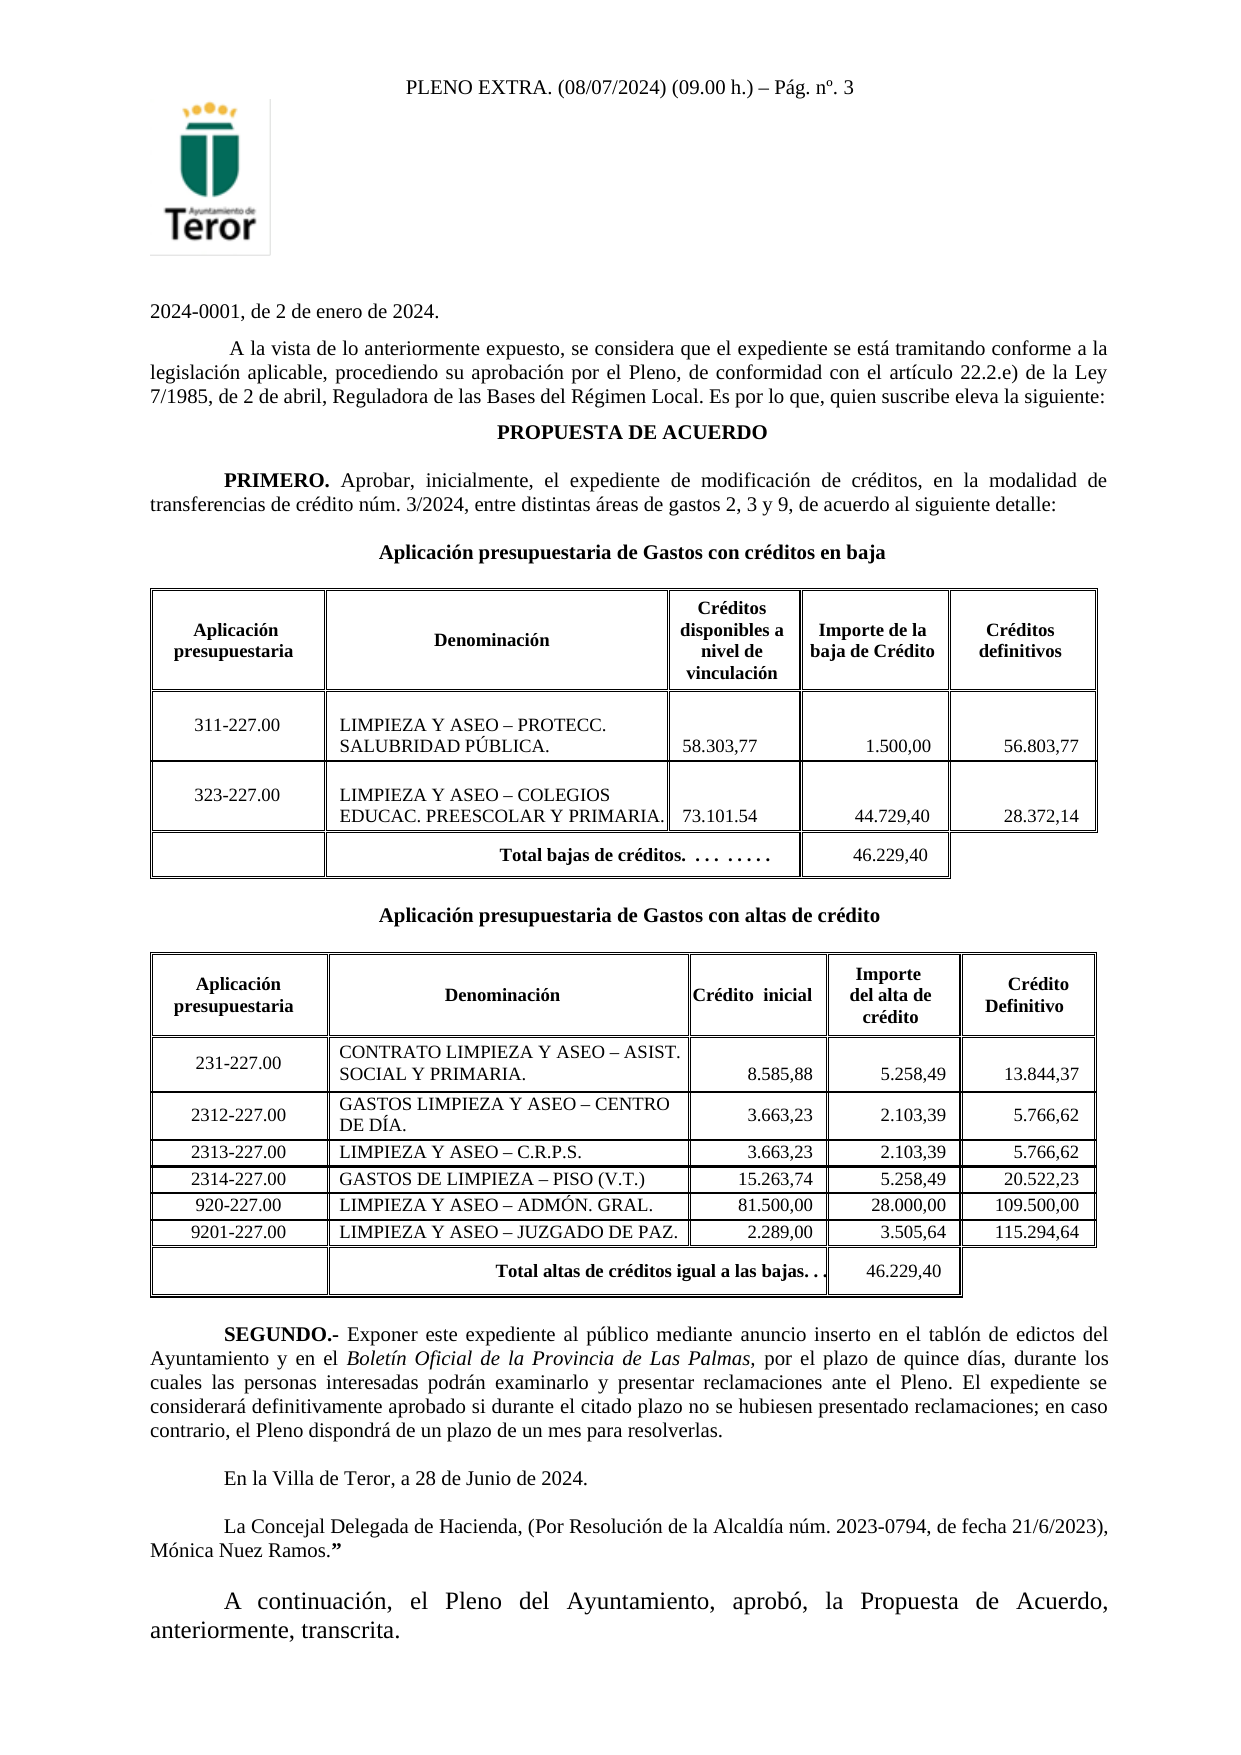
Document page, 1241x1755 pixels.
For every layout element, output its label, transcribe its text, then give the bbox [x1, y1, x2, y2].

table_cell 20.522,23 [963, 1168, 1094, 1192]
text Aplicación presupuestaria de Gastos con altas de crédito [150, 903, 1109, 927]
table_cell Total bajas de créditos. . . . . . . . . [327, 833, 799, 876]
table_cell 8.585,88 [691, 1038, 826, 1091]
table_cell 2313-227.00 [153, 1141, 327, 1165]
table_header Importe del alta de crédito [829, 955, 959, 1035]
text 2024-0001, de 2 de enero de 2024. [150, 299, 1109, 323]
text A la vista de lo anteriormente expuesto, se considera que el expediente se está tramitando conforme a la legislación aplicable, procediendo su aprobación por el Pleno, de conformidad con el artículo 22.2.e) de la Ley 7/1985, de 2 de abril, Reguladora de las Bases del Régimen Local. Es por lo que, quien suscribe eleva la siguiente: [150, 336, 1109, 408]
table_cell 5.258,49 [829, 1168, 959, 1192]
table_cell 44.729,40 [803, 762, 948, 830]
table_cell 3.505,64 [829, 1221, 959, 1245]
table_cell 2.103,39 [829, 1141, 959, 1165]
table_cell 81.500,00 [691, 1194, 826, 1218]
table_header Crédito Definitivo [963, 955, 1094, 1035]
table_header Importe de la baja de Crédito [803, 591, 948, 689]
table_cell LIMPIEZA Y ASEO – ADMÓN. GRAL. [330, 1194, 688, 1218]
table_cell 15.263,74 [691, 1168, 826, 1192]
table_cell 5.766,62 [963, 1141, 1094, 1165]
table_cell 5.258,49 [829, 1038, 959, 1091]
table_header Denominación [330, 955, 688, 1035]
table_cell 3.663,23 [691, 1093, 826, 1139]
table_cell CONTRATO LIMPIEZA Y ASEO – ASIST. SOCIAL Y PRIMARIA. [330, 1038, 688, 1091]
text En la Villa de Teror, a 28 de Junio de 2024. [150, 1466, 1109, 1490]
text PROPUESTA DE ACUERDO [150, 420, 1109, 444]
table_cell [153, 1248, 327, 1294]
table_header Aplicación presupuestaria [153, 591, 324, 689]
table_cell 56.803,77 [951, 692, 1095, 760]
table_cell [963, 1248, 1095, 1294]
table_header Denominación [327, 591, 667, 689]
table_cell LIMPIEZA Y ASEO – COLEGIOS EDUCAC. PREESCOLAR Y PRIMARIA. [327, 762, 667, 830]
table_cell [153, 833, 324, 876]
table_cell 73.101.54 [670, 762, 799, 830]
table_cell LIMPIEZA Y ASEO – JUZGADO DE PAZ. [330, 1221, 688, 1245]
table_cell 311-227.00 [153, 692, 324, 760]
table_header Crédito inicial [691, 955, 826, 1035]
table_cell 58.303,77 [670, 692, 799, 760]
table_cell GASTOS DE LIMPIEZA – PISO (V.T.) [330, 1168, 688, 1192]
text A continuación, el Pleno del Ayuntamiento, aprobó, la Propuesta de Acuerdo, anteriormente, transcrita. [150, 1586, 1109, 1644]
table_cell 231-227.00 [153, 1038, 327, 1091]
table_cell 2.289,00 [691, 1221, 826, 1245]
table_cell 323-227.00 [153, 762, 324, 830]
table_cell 3.663,23 [691, 1141, 826, 1165]
text Aplicación presupuestaria de Gastos con créditos en baja [150, 540, 1109, 564]
table_header Aplicación presupuestaria [153, 955, 327, 1035]
table_cell [951, 833, 1097, 876]
table_cell 46.229,40 [803, 833, 948, 876]
text PRIMERO. Aprobar, inicialmente, el expediente de modificación de créditos, en la modalidad de transferencias de crédito núm. 3/2024, entre distintas áreas de gastos 2, 3 y 9, de acuerdo al siguiente detalle: [150, 468, 1109, 516]
table_cell 9201-227.00 [153, 1221, 327, 1245]
table_cell LIMPIEZA Y ASEO – PROTECC. SALUBRIDAD PÚBLICA. [327, 692, 667, 760]
table_cell 46.229,40 [829, 1248, 959, 1294]
table_cell 2.103,39 [829, 1093, 959, 1139]
table_cell 5.766,62 [963, 1093, 1094, 1139]
table_header Créditos disponibles a nivel de vinculación [670, 591, 799, 689]
table_header Créditos definitivos [951, 591, 1095, 689]
table_cell 115.294,64 [963, 1221, 1094, 1245]
table_cell 28.372,14 [951, 762, 1095, 830]
table_cell 109.500,00 [963, 1194, 1094, 1218]
table_cell 13.844,37 [963, 1038, 1094, 1091]
table_cell 28.000,00 [829, 1194, 959, 1218]
table_cell GASTOS LIMPIEZA Y ASEO – CENTRO DE DÍA. [330, 1093, 688, 1139]
table_cell Total altas de créditos igual a las bajas. . . [330, 1248, 826, 1294]
text La Concejal Delegada de Hacienda, (Por Resolución de la Alcaldía núm. 2023-0794, de fecha 21/6/2023), Mónica Nuez Ramos.” [150, 1514, 1109, 1562]
table_cell LIMPIEZA Y ASEO – C.R.P.S. [330, 1141, 688, 1165]
table_cell 2312-227.00 [153, 1093, 327, 1139]
table_cell 920-227.00 [153, 1194, 327, 1218]
table_cell 1.500,00 [803, 692, 948, 760]
text SEGUNDO.- Exponer este expediente al público mediante anuncio inserto en el tablón de edictos del Ayuntamiento y en el Boletín Oficial de la Provincia de Las Palmas, por el plazo de quince días, durante los cuales las personas interesadas podrán examinarlo y presentar reclamaciones ante el Pleno. El expediente se considerará definitivamente aprobado si durante el citado plazo no se hubiesen presentado reclamaciones; en caso contrario, el Pleno dispondrá de un plazo de un mes para resolverlas. [150, 1322, 1109, 1442]
table_cell 2314-227.00 [153, 1168, 327, 1192]
